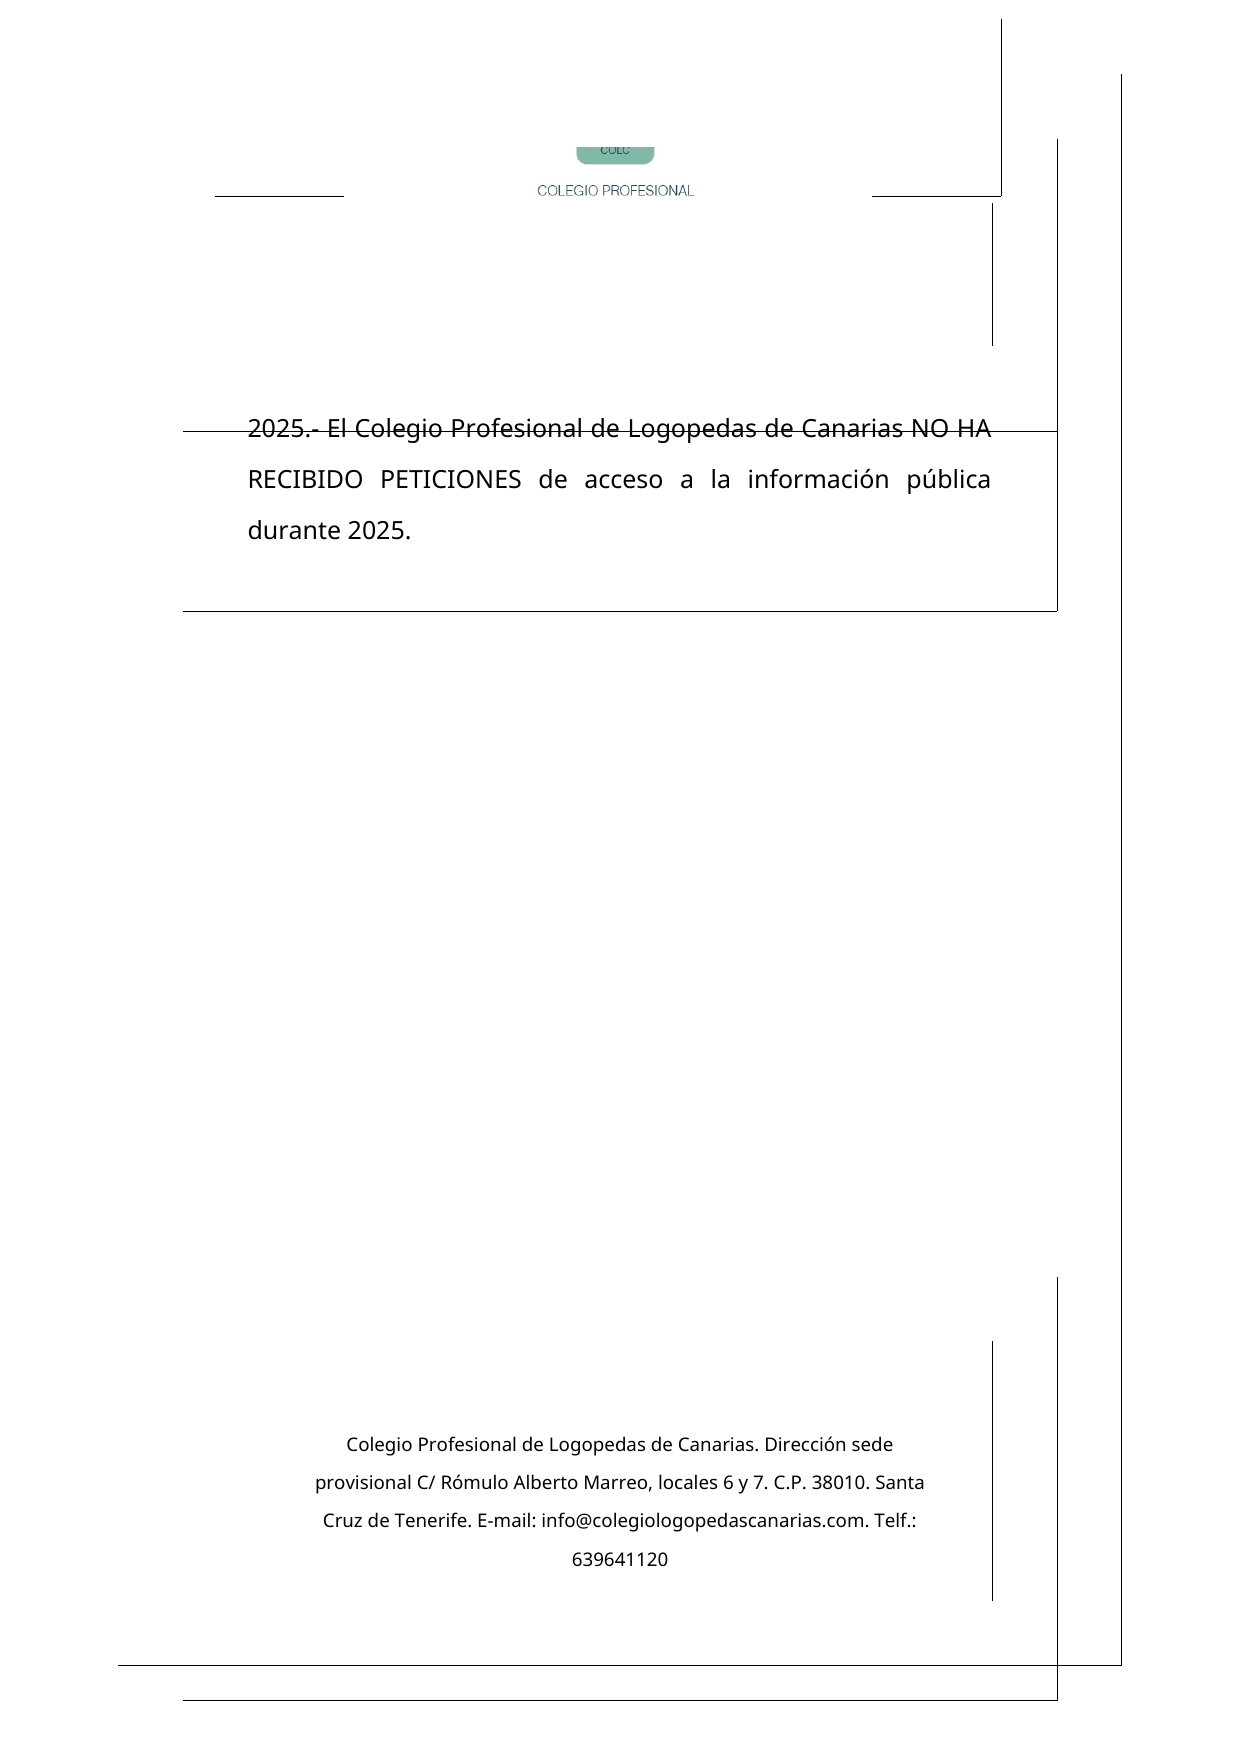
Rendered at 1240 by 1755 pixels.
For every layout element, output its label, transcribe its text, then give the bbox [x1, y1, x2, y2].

text 2025.- El Colegio Profesional de Logopedas de Canarias NO HA RECIBIDO PETICIONES de acceso a la información pública durante 2025. [183, 346, 1057, 611]
